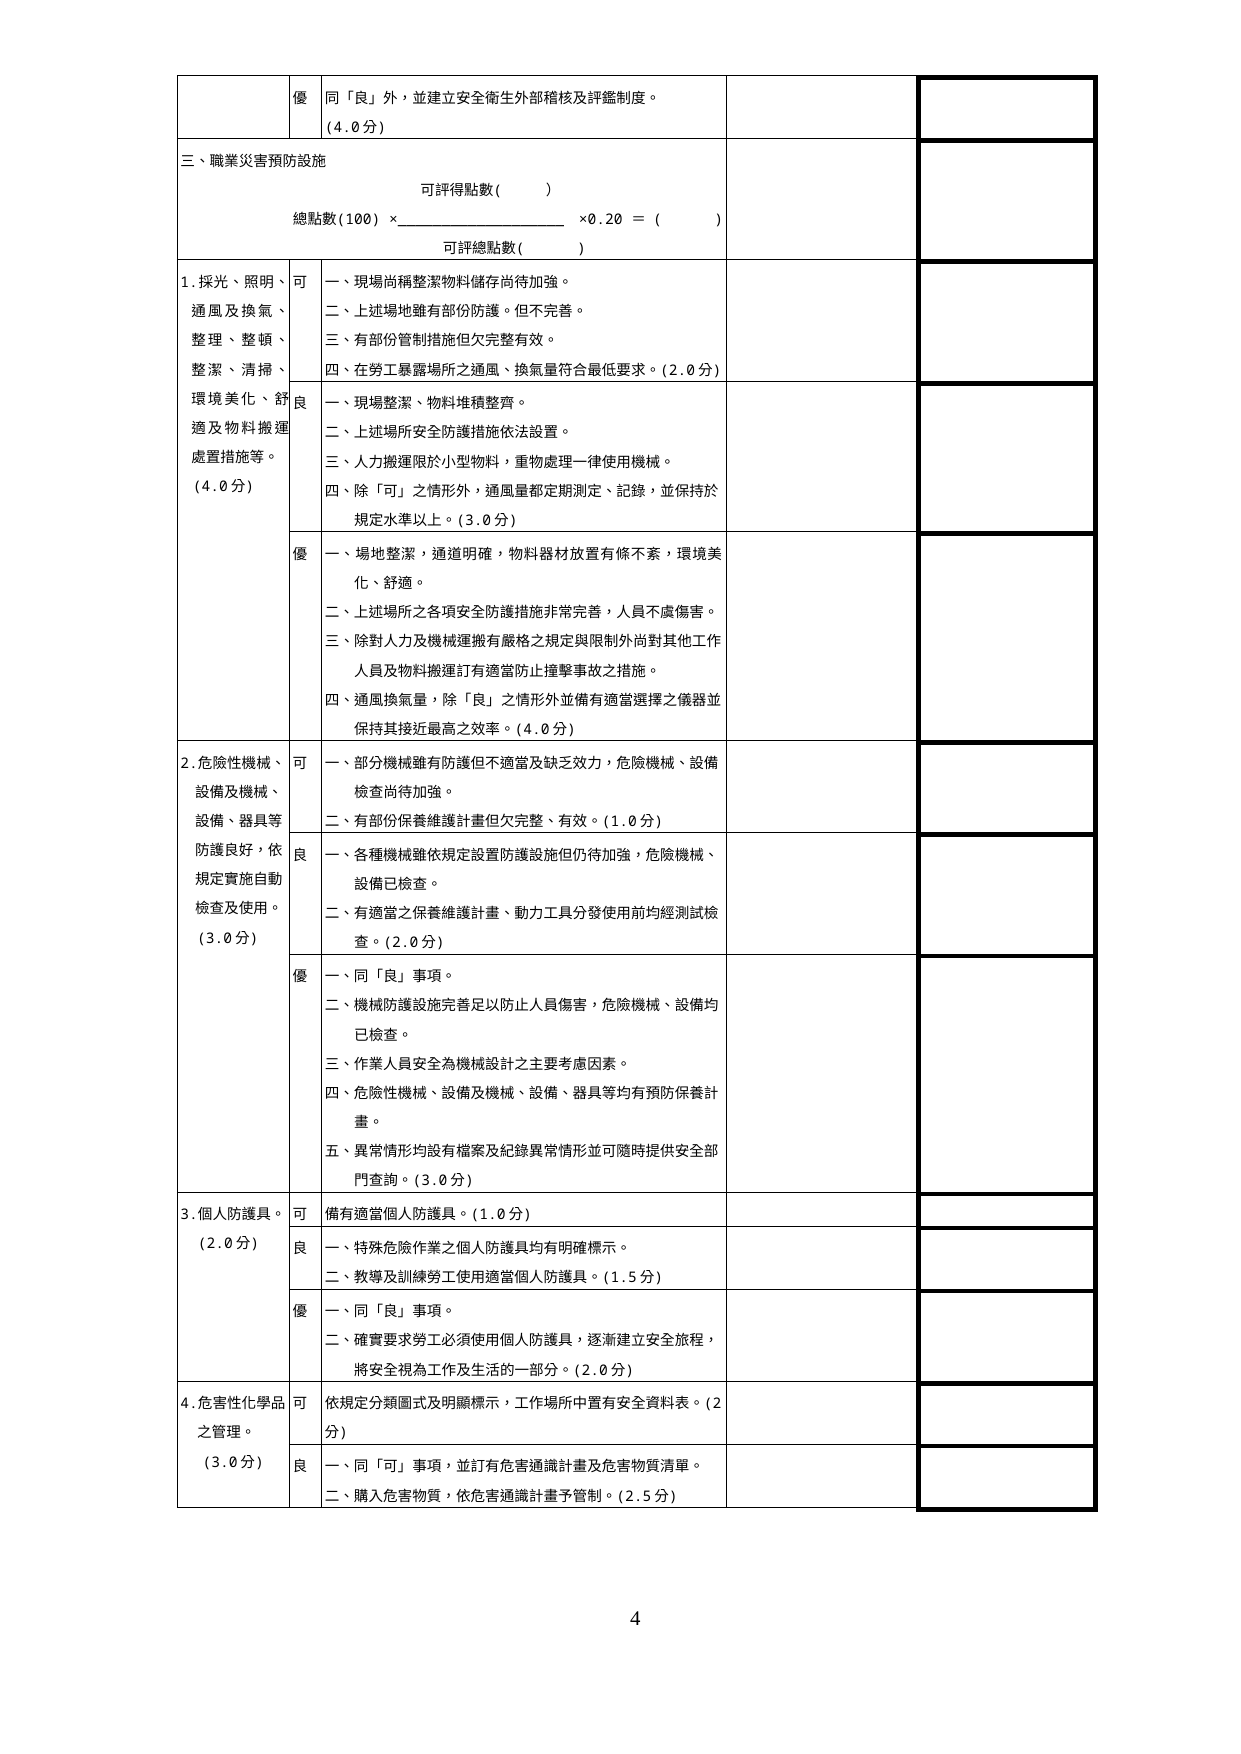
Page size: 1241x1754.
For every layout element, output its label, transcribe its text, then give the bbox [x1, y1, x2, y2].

table_cell 優 [290, 532, 321, 740]
table_cell 優 [290, 76, 321, 138]
table_cell [727, 955, 916, 1192]
table_cell 備有適當個人防護具。(1.0分) [322, 1193, 726, 1226]
table_cell 三、職業災害預防設施 可評得點數( ） 總點數(100) ×___________________ ×0.20 ＝ ( ) 可評總點數( ) [178, 139, 726, 259]
table_cell 一、同「良」事項。 二、確實要求勞工必須使用個人防護具，逐漸建立安全旅程，將安全視為工作及生活的一部分。(2.0分) [322, 1290, 726, 1381]
table_cell [921, 745, 1093, 832]
table_cell [727, 532, 916, 740]
table_cell [727, 833, 916, 954]
table_cell 可 [290, 1193, 321, 1226]
table_cell 優 [290, 1290, 321, 1381]
table_cell [921, 837, 1093, 954]
table_cell [921, 536, 1093, 740]
table_cell 一、同「可」事項，並訂有危害通識計畫及危害物質清單。 二、購入危害物質，依危害通識計畫予管制。(2.5分) [322, 1445, 726, 1507]
table_cell 一、現場尚稱整潔物料儲存尚待加強。 二、上述場地雖有部份防護。但不完善。 三、有部份管制措施但欠完整有效。 四、在勞工暴露場所之通風、換氣量符合最低要求。(2.0分) [322, 260, 726, 381]
table_cell 可 [290, 1382, 321, 1444]
table_cell [921, 1448, 1093, 1507]
table_cell [727, 741, 916, 832]
table_cell [727, 382, 916, 531]
table_cell 一、部分機械雖有防護但不適當及缺乏效力，危險機械、設備檢查尚待加強。 二、有部份保養維護計畫但欠完整、有效。(1.0分) [322, 741, 726, 832]
table_cell 良 [290, 1227, 321, 1288]
table_cell [727, 260, 916, 381]
table_cell [727, 1290, 916, 1381]
table_cell [921, 1386, 1093, 1444]
table_cell [727, 1227, 916, 1288]
table_cell [921, 1196, 1093, 1226]
table_cell 4.危害性化學品之管理。 (3.0分) [178, 1382, 289, 1507]
table_cell 優 [290, 955, 321, 1192]
table_cell 3.個人防護具。 (2.0分) [178, 1193, 289, 1381]
table_cell 可 [290, 741, 321, 832]
table_cell [921, 264, 1093, 381]
table_cell 良 [290, 833, 321, 954]
table_cell 一、各種機械雖依規定設置防護設施但仍待加強，危險機械、設備已檢查。 二、有適當之保養維護計畫、動力工具分發使用前均經測試檢查。(2.0分) [322, 833, 726, 954]
table_cell 一、場地整潔，通道明確，物料器材放置有條不紊，環境美化、舒適。 二、上述場所之各項安全防護措施非常完善，人員不虞傷害。 三、除對人力及機械運搬有嚴格之規定與限制外尚對其他工作人員及物料搬運訂有適當防止撞擊事故之措施。 四、通風換氣量，除「良」之情形外並備有適當選擇之儀器並保持其接近最高之效率。(4.0分) [322, 532, 726, 740]
table_cell [178, 76, 289, 138]
table_cell 一、現場整潔、物料堆積整齊。 二、上述場所安全防護措施依法設置。 三、人力搬運限於小型物料，重物處理一律使用機械。 四、除「可」之情形外，通風量都定期測定、記錄，並保持於規定水準以上。(3.0分) [322, 382, 726, 531]
table_cell [921, 1230, 1093, 1288]
table_cell 一、特殊危險作業之個人防護具均有明確標示。 二、教導及訓練勞工使用適當個人防護具。(1.5分) [322, 1227, 726, 1288]
table_cell 一、同「良」事項。 二、機械防護設施完善足以防止人員傷害，危險機械、設備均已檢查。 三、作業人員安全為機械設計之主要考慮因素。 四、危險性機械、設備及機械、設備、器具等均有預防保養計畫。 五、異常情形均設有檔案及紀錄異常情形並可隨時提供安全部門查詢。(3.0分) [322, 955, 726, 1192]
table_cell [921, 958, 1093, 1192]
table_cell [727, 1382, 916, 1444]
table_cell [727, 1445, 916, 1507]
table_cell [921, 386, 1093, 531]
table_cell 同「良」外，並建立安全衛生外部稽核及評鑑制度。 (4.0分) [322, 76, 726, 138]
table_cell [727, 139, 916, 259]
table_cell 可 [290, 260, 321, 381]
table_cell 依規定分類圖式及明顯標示，工作場所中置有安全資料表。(2分) [322, 1382, 726, 1444]
table_cell 2.危險性機械、設備及機械、設備、器具等防護良好，依規定實施自動檢查及使用。 (3.0分) [178, 741, 289, 1192]
table_cell 1.採光、照明、通風及換氣、整理、整頓、整潔、清掃、環境美化、舒適及物料搬運處置措施等。 (4.0分) [178, 260, 289, 740]
table_cell 良 [290, 382, 321, 531]
table_cell [921, 80, 1093, 138]
table_cell [727, 76, 916, 138]
table_cell 良 [290, 1445, 321, 1507]
table_cell [921, 143, 1093, 259]
table_cell [727, 1193, 916, 1226]
table_cell [921, 1293, 1093, 1381]
